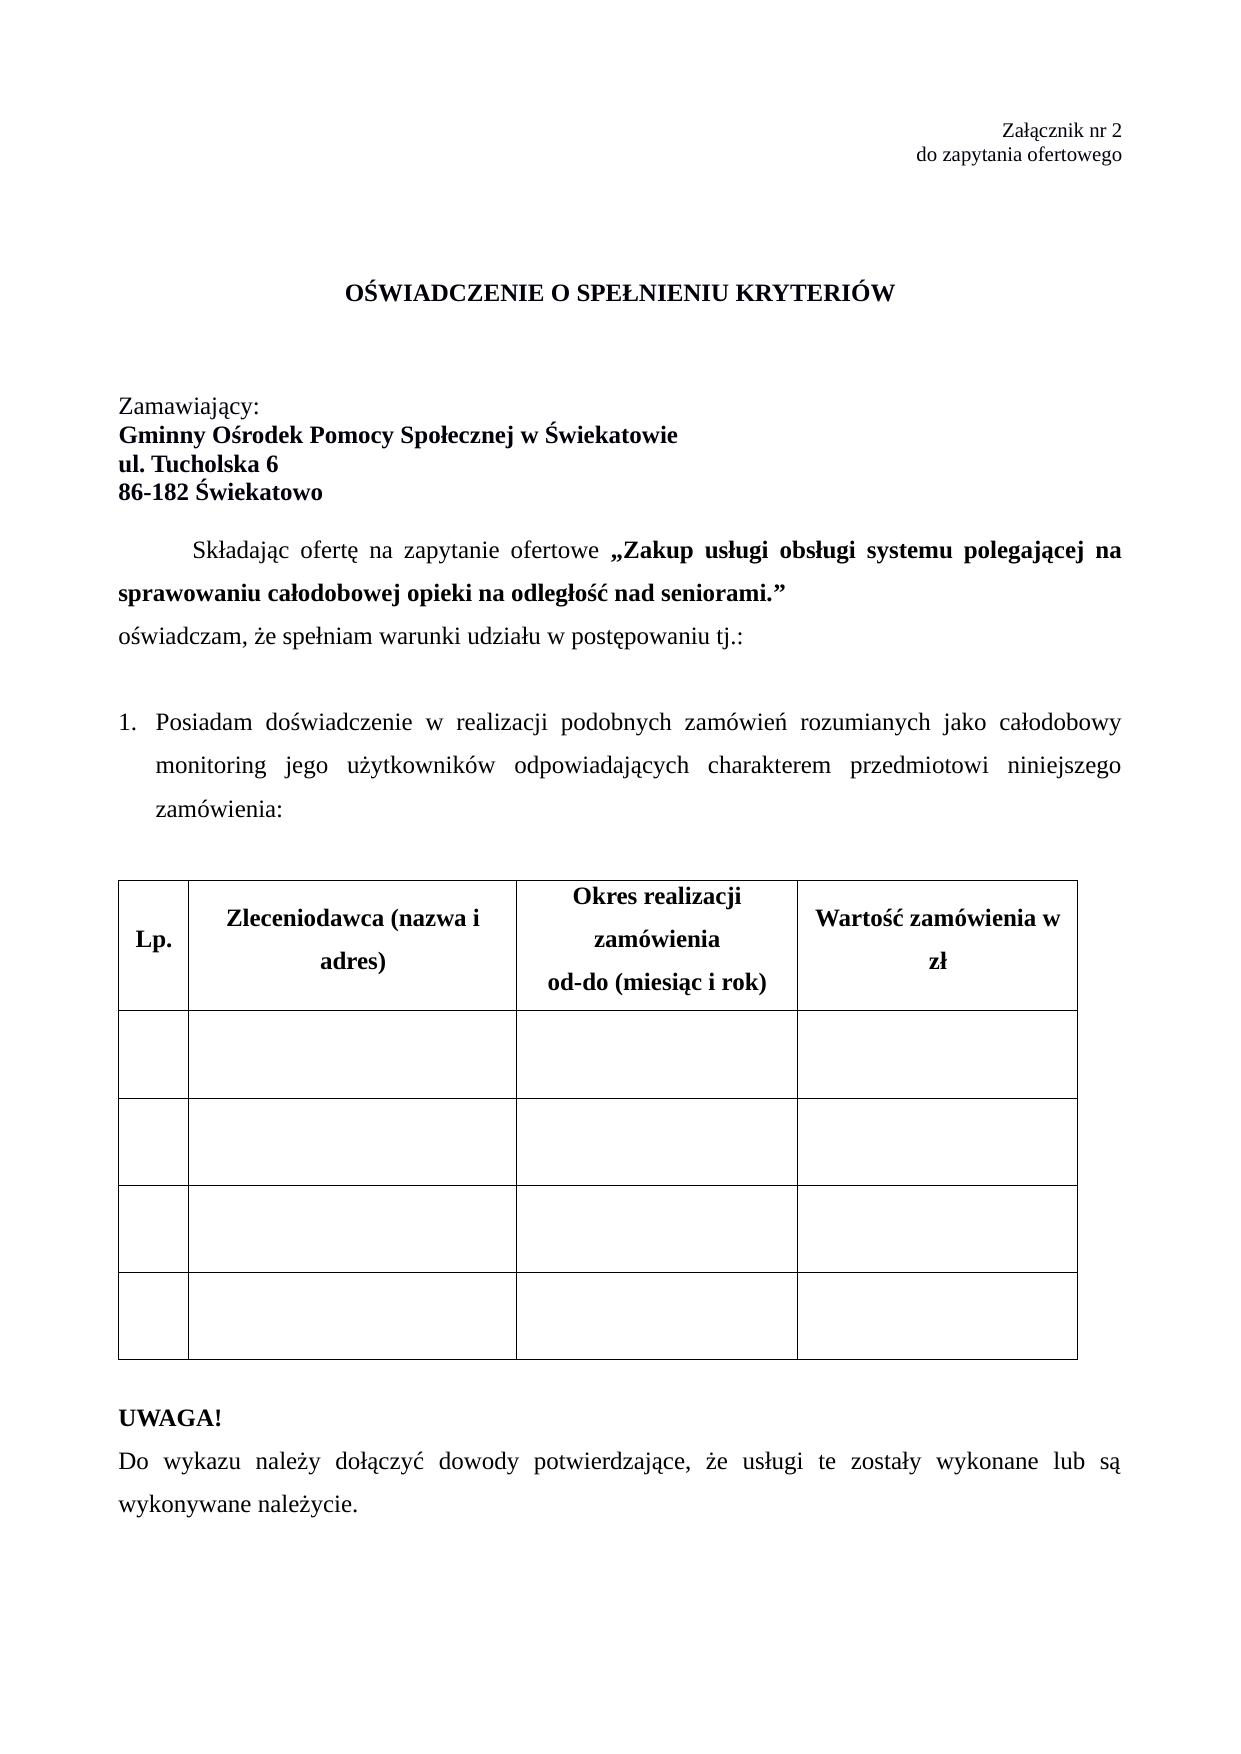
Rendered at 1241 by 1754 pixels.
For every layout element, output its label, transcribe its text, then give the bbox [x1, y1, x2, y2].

table_cell [189, 1011, 516, 1097]
table_header Wartość zamówienia w zł [798, 881, 1077, 1010]
table_cell [189, 1273, 516, 1359]
text 86-182 Świekatowo [118, 477, 1122, 506]
table_cell [119, 1186, 188, 1272]
text Zamawiający: [118, 391, 1122, 420]
table_cell [798, 1099, 1077, 1185]
table_cell [517, 1011, 797, 1097]
text OŚWIADCZENIE O SPEŁNIENIU KRYTERIÓW [118, 278, 1122, 307]
table_cell [119, 1011, 188, 1097]
table_header Lp. [119, 881, 188, 1010]
text ul. Tucholska 6 [118, 449, 1122, 477]
table_cell [517, 1273, 797, 1359]
table_header Zleceniodawca (nazwa i adres) [189, 881, 516, 1010]
text Załącznik nr 2 [118, 118, 1122, 142]
table_cell [798, 1186, 1077, 1272]
table_cell [798, 1011, 1077, 1097]
text do zapytania ofertowego [118, 142, 1122, 166]
table_header Okres realizacji zamówienia od-do (miesiąc i rok) [517, 881, 797, 1010]
table_cell [189, 1186, 516, 1272]
text UWAGA! [118, 1403, 1122, 1432]
text Gminny Ośrodek Pomocy Społecznej w Świekatowie [118, 420, 1122, 449]
table_cell [119, 1273, 188, 1359]
list Posiadam doświadczenie w realizacji podobnych zamówień rozumianych jako całodobowy monitoring jego użytkowników odpowiadających charakterem przedmiotowi niniejszego zamówienia: [118, 707, 1122, 822]
table_cell [119, 1099, 188, 1185]
text Do wykazu należy dołączyć dowody potwierdzające, że usługi te zostały wykonane lub są wykonywane należycie. [118, 1446, 1122, 1518]
table_cell [798, 1273, 1077, 1359]
table_cell [189, 1099, 516, 1185]
text Składając ofertę na zapytanie ofertowe „Zakup usługi obsługi systemu polegającej na sprawowaniu całodobowej opieki na odległość nad seniorami.” [118, 535, 1122, 607]
table_cell [517, 1186, 797, 1272]
text oświadczam, że spełniam warunki udziału w postępowaniu tj.: [118, 621, 1122, 650]
table_cell [517, 1099, 797, 1185]
